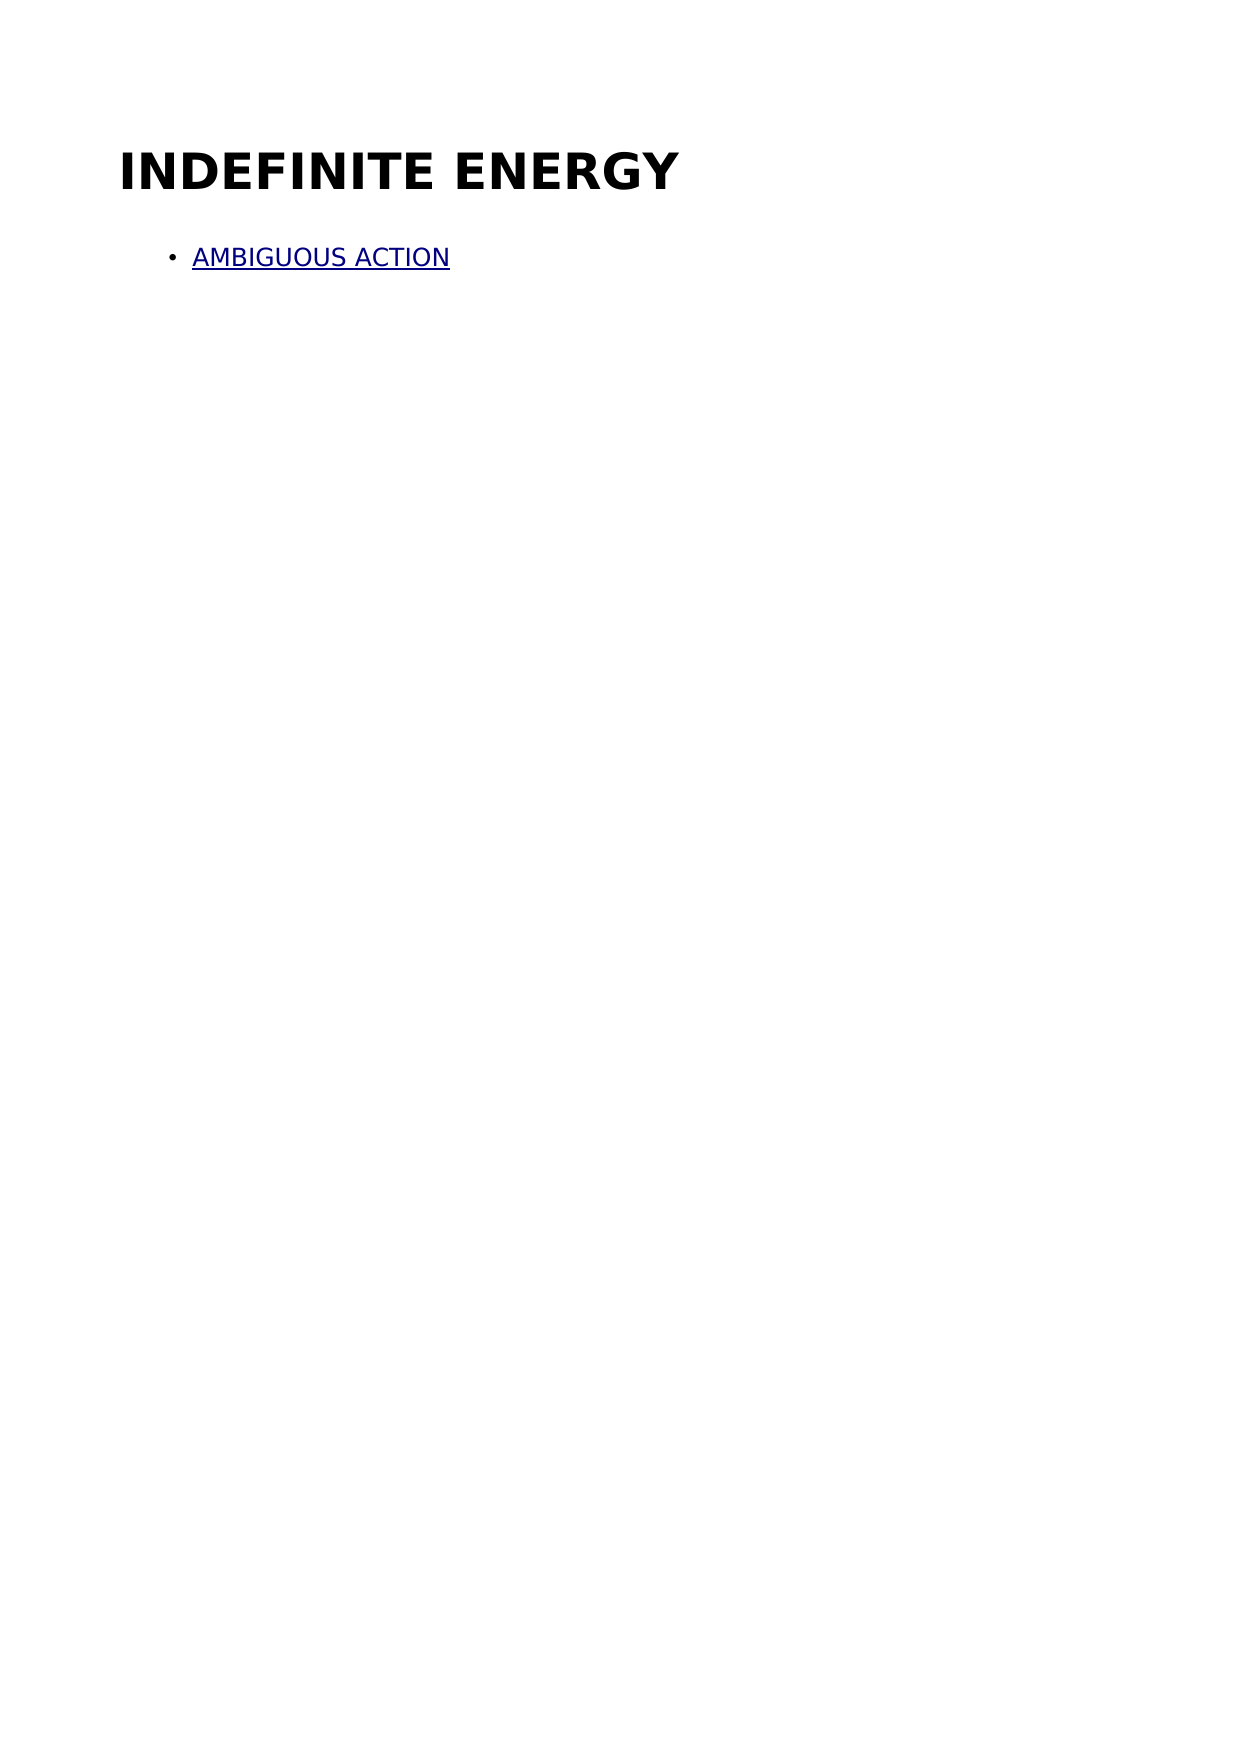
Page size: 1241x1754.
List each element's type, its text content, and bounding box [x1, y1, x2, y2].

list AMBIGUOUS ACTION [177, 243, 1122, 272]
subtitle INDEFINITE ENERGY [118, 143, 1122, 201]
